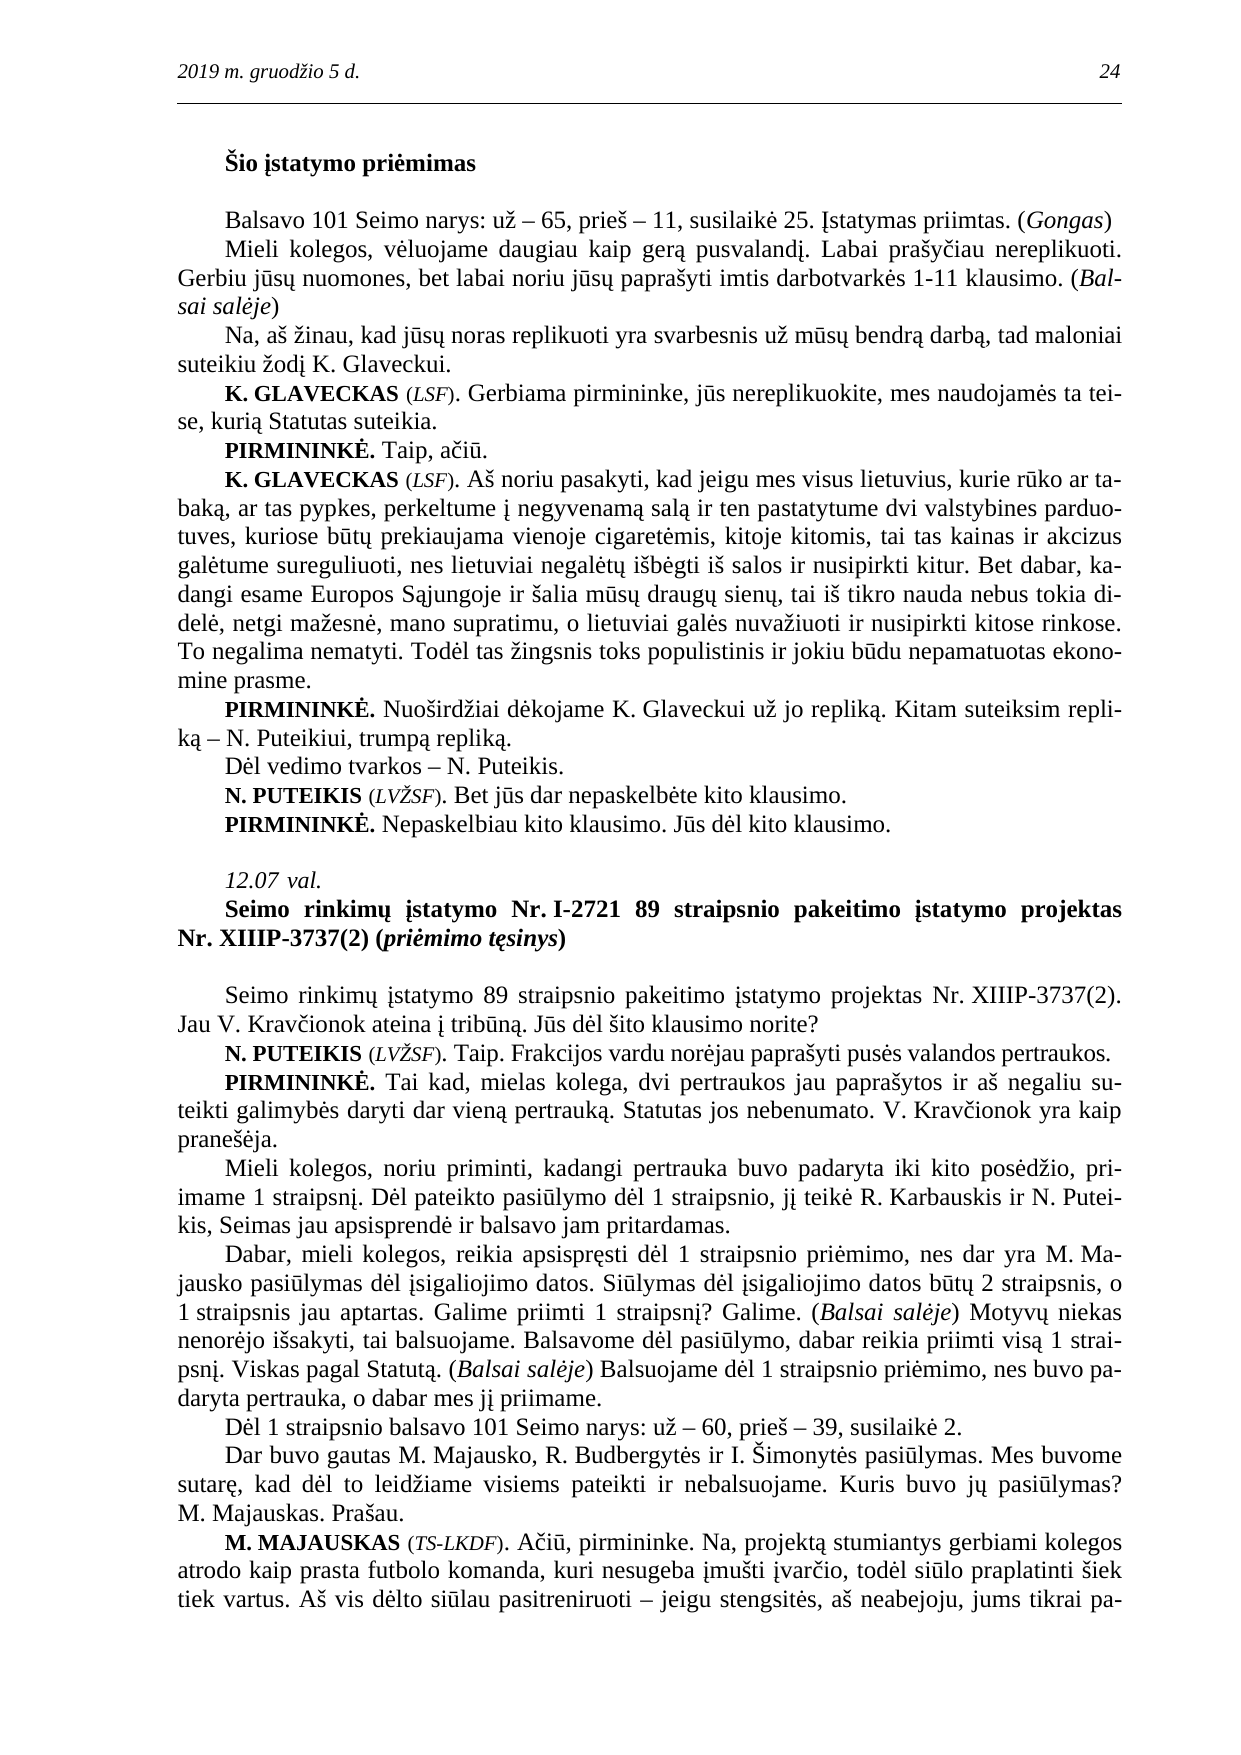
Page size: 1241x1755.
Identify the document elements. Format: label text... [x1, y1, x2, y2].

text Šio įsta­ty­mo pri­ėmi­mas [177, 148, 1122, 176]
text N. PUTEIKIS (LVŽSF). Taip. Frak­ci­jos var­du no­rė­jau pa­pra­šy­ti pu­sės va­lan­dos per­trau­kos. [177, 1038, 1122, 1067]
text Bal­sa­vo 101 Sei­mo na­rys: už – 65, prieš – 11, su­si­lai­kė 25. Įsta­ty­mas pri­im­tas. (Gon­gas) [177, 205, 1122, 234]
text Mie­li ko­le­gos, no­riu pri­min­ti, ka­dan­gi per­trau­ka bu­vo pa­da­ry­ta iki ki­to po­sė­džio, pri­imame 1 straips­nį. Dėl pa­teik­to pa­siū­ly­mo dėl 1 straips­nio, jį tei­kė R. Kar­baus­kis ir N. Pu­tei­kis, Sei­mas jau ap­si­spren­dė ir bal­sa­vo jam pri­tar­da­mas. [177, 1153, 1122, 1239]
text K. GLAVECKAS (LSF). Aš no­riu pa­sa­ky­ti, kad jei­gu mes vi­sus lie­tu­vius, ku­rie rū­ko ar ta­ba­ką, ar tas pyp­kes, per­kel­tu­me į ne­gy­ve­na­mą sa­lą ir ten pa­sta­ty­tu­me dvi vals­ty­bi­nes par­duo­tu­ves, ku­rio­se bū­tų pre­kiau­ja­ma vie­no­je ci­ga­re­tė­mis, ki­to­je ki­to­mis, tai tas kai­nas ir ak­ci­zus ga­lė­tu­me su­re­gu­liuo­ti, nes lie­tu­viai ne­ga­lė­tų iš­bėg­ti iš sa­los ir nu­si­pirk­ti ki­tur. Bet da­bar, ka­dan­gi esa­me Eu­ro­pos Są­jun­go­je ir ša­lia mū­sų drau­gų sie­nų, tai iš tik­ro nau­da ne­bus to­kia di­de­lė, net­gi ma­žes­nė, ma­no su­pra­ti­mu, o lie­tu­viai ga­lės nu­va­žiuo­ti ir nu­si­pirk­ti ki­to­se rin­ko­se. To ne­ga­li­ma ne­ma­ty­ti. To­dėl tas žings­nis toks po­pu­lis­ti­nis ir jo­kiu bū­du ne­pa­ma­tuo­tas eko­no­mi­ne pras­me. [177, 464, 1122, 694]
text Dėl 1 straips­nio bal­sa­vo 101 Sei­mo na­rys: už – 60, prieš – 39, susi­lai­kė 2. [177, 1412, 1122, 1440]
text Sei­mo rin­ki­mų įsta­ty­mo Nr. I-2721 89 straips­nio pa­kei­ti­mo įsta­ty­mo pro­jek­tas Nr. XIIIP-3737(2) (pri­ėmi­mo tę­si­nys) [177, 894, 1122, 952]
text M. MAJAUSKAS (TS-LKDF). Ačiū, pir­mi­nin­ke. Na, pro­jek­tą stu­mian­tys ger­bia­mi ko­le­gos at­ro­do kaip pras­ta fut­bo­lo ko­man­da, ku­ri ne­su­ge­ba įmuš­ti įvar­čio, to­dėl siū­lo pra­pla­tin­ti šiek tiek var­tus. Aš vis dėl­to siū­lau pa­si­tre­ni­ruo­ti – jei­gu steng­si­tės, aš ne­abe­jo­ju, jums tik­rai pa­ [177, 1527, 1122, 1613]
text K. GLAVECKAS (LSF). Ger­bia­ma pir­mi­nin­ke, jūs ne­rep­li­kuo­ki­te, mes nau­do­ja­mės ta tei­se, ku­rią Sta­tu­tas su­tei­kia. [177, 378, 1122, 435]
text Mie­li ko­le­gos, vė­luo­ja­me dau­giau kaip ge­rą pus­va­lan­dį. La­bai pra­šy­čiau ne­rep­li­kuo­ti. Ger­biu jū­sų nuo­mo­nes, bet la­bai no­riu jū­sų pa­pra­šy­ti im­tis dar­bo­tvarkės 1-11 klau­si­mo. (Bal­sai sa­lė­je) [177, 234, 1122, 320]
text Sei­mo rin­ki­mų įsta­ty­mo 89 straips­nio pa­kei­ti­mo įsta­ty­mo pro­jek­tas Nr. XIIIP-3737(2). Jau V. Krav­čio­nok at­ei­na į tri­bū­ną. Jūs dėl ši­to klau­si­mo no­ri­te? [177, 980, 1122, 1038]
text Na, aš ži­nau, kad jū­sų no­ras re­pli­kuo­ti yra svar­bes­nis už mū­sų ben­drą dar­bą, tad ma­lo­niai su­tei­kiu žo­dį K. Gla­vec­kui. [177, 320, 1122, 378]
text PIRMININKĖ. Tai kad, mie­las ko­le­ga, dvi per­trau­kos jau pa­pra­šy­tos ir aš ne­ga­liu su­teikti ga­li­my­bės da­ry­ti dar vie­ną per­trau­ką. Sta­tu­tas jos ne­be­nu­ma­to. V. Krav­čio­nok yra kaip pra­ne­šė­ja. [177, 1067, 1122, 1153]
text Dėl ve­di­mo tvar­kos – N. Pu­tei­kis. [177, 751, 1122, 780]
text Da­bar, mie­li ko­le­gos, rei­kia ap­si­spręs­ti dėl 1 straips­nio pri­ėmi­mo, nes dar yra M. Ma­jaus­ko pa­siū­ly­mas dėl įsi­ga­lio­ji­mo da­tos. Siū­ly­mas dėl įsi­ga­lio­ji­mo da­tos bū­tų 2 straips­nis, o 1 straips­nis jau ap­tar­tas. Ga­li­me pri­im­ti 1 straips­nį? Ga­li­me. (Bal­sai sa­lė­je) Mo­ty­vų nie­kas ne­no­rė­jo iš­sa­ky­ti, tai bal­suo­ja­me. Bal­sa­vo­me dėl pa­siū­ly­mo, da­bar rei­kia pri­im­ti vi­są 1 strai­ps­nį. Vis­kas pa­gal Sta­tu­tą. (Bal­sai sa­lė­je) Bal­suo­ja­me dėl 1 straips­nio pri­ėmi­mo, nes bu­vo pa­da­ry­ta per­trau­ka, o da­bar mes jį pri­ima­me. [177, 1239, 1122, 1412]
text PIRMININKĖ. Nuo­šir­džiai dė­ko­ja­me K. Gla­vec­kui už jo re­pli­ką. Ki­tam su­teik­sim re­pli­ką – N. Pu­tei­kiui, trum­pą re­pli­ką. [177, 694, 1122, 751]
text Dar bu­vo gau­tas M. Ma­jaus­ko, R. Bud­ber­gy­tės ir I. Ši­mo­ny­tės pa­siū­ly­mas. Mes bu­vo­me su­ta­rę, kad dėl to lei­džia­me vi­siems pa­teik­ti ir ne­bal­suo­ja­me. Ku­ris bu­vo jų pa­siū­ly­mas? M. Ma­jaus­kas. Pra­šau. [177, 1440, 1122, 1527]
text N. PUTEIKIS (LVŽSF). Bet jūs dar ne­pa­skel­bė­te ki­to klau­si­mo. [177, 780, 1122, 809]
text 12.07 val. [224, 866, 1122, 894]
text PIRMININKĖ. Ne­pa­skel­biau ki­to klau­si­mo. Jūs dėl ki­to klau­si­mo. [177, 809, 1122, 838]
text PIRMININKĖ. Taip, ačiū. [177, 435, 1122, 464]
